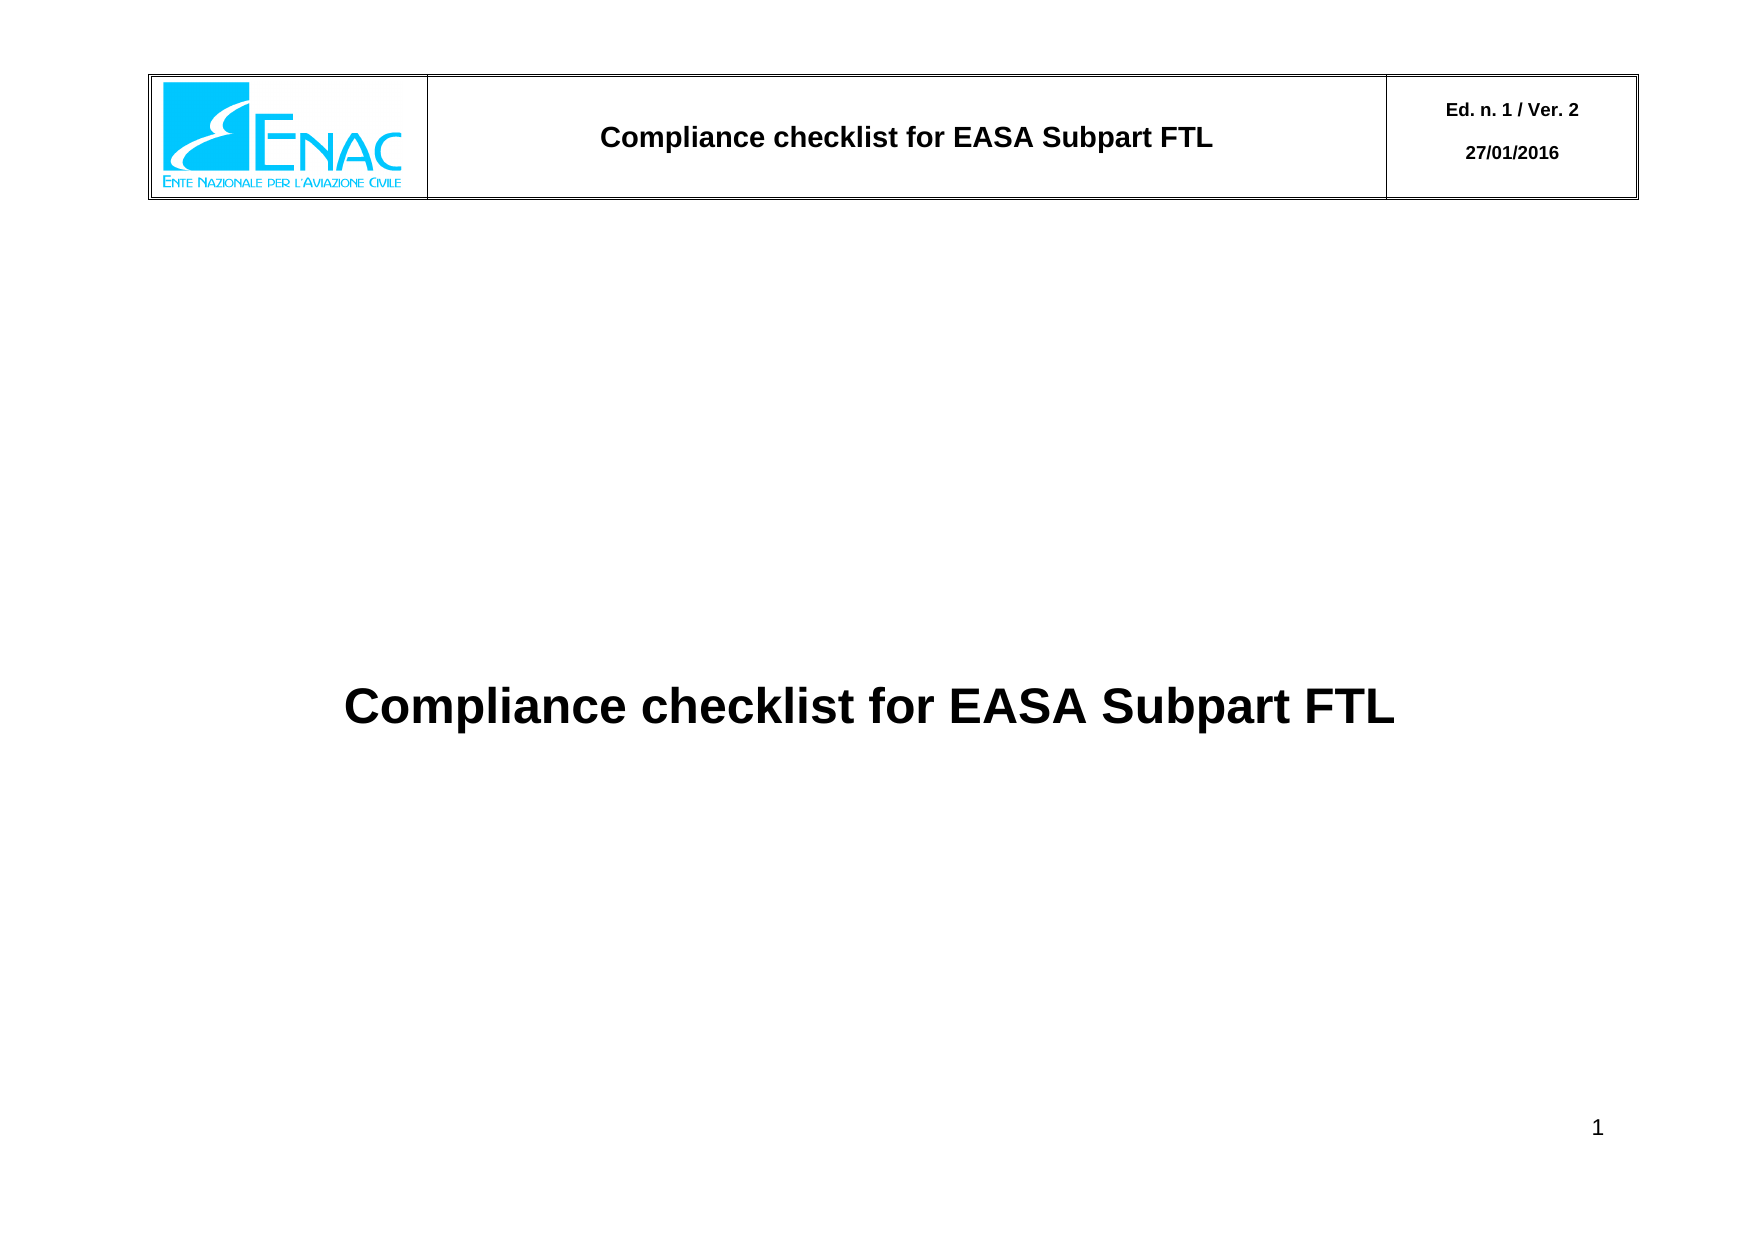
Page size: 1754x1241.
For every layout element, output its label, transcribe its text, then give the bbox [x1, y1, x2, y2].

text Compliance checklist for EASA Subpart FTL [150, 677, 1604, 734]
